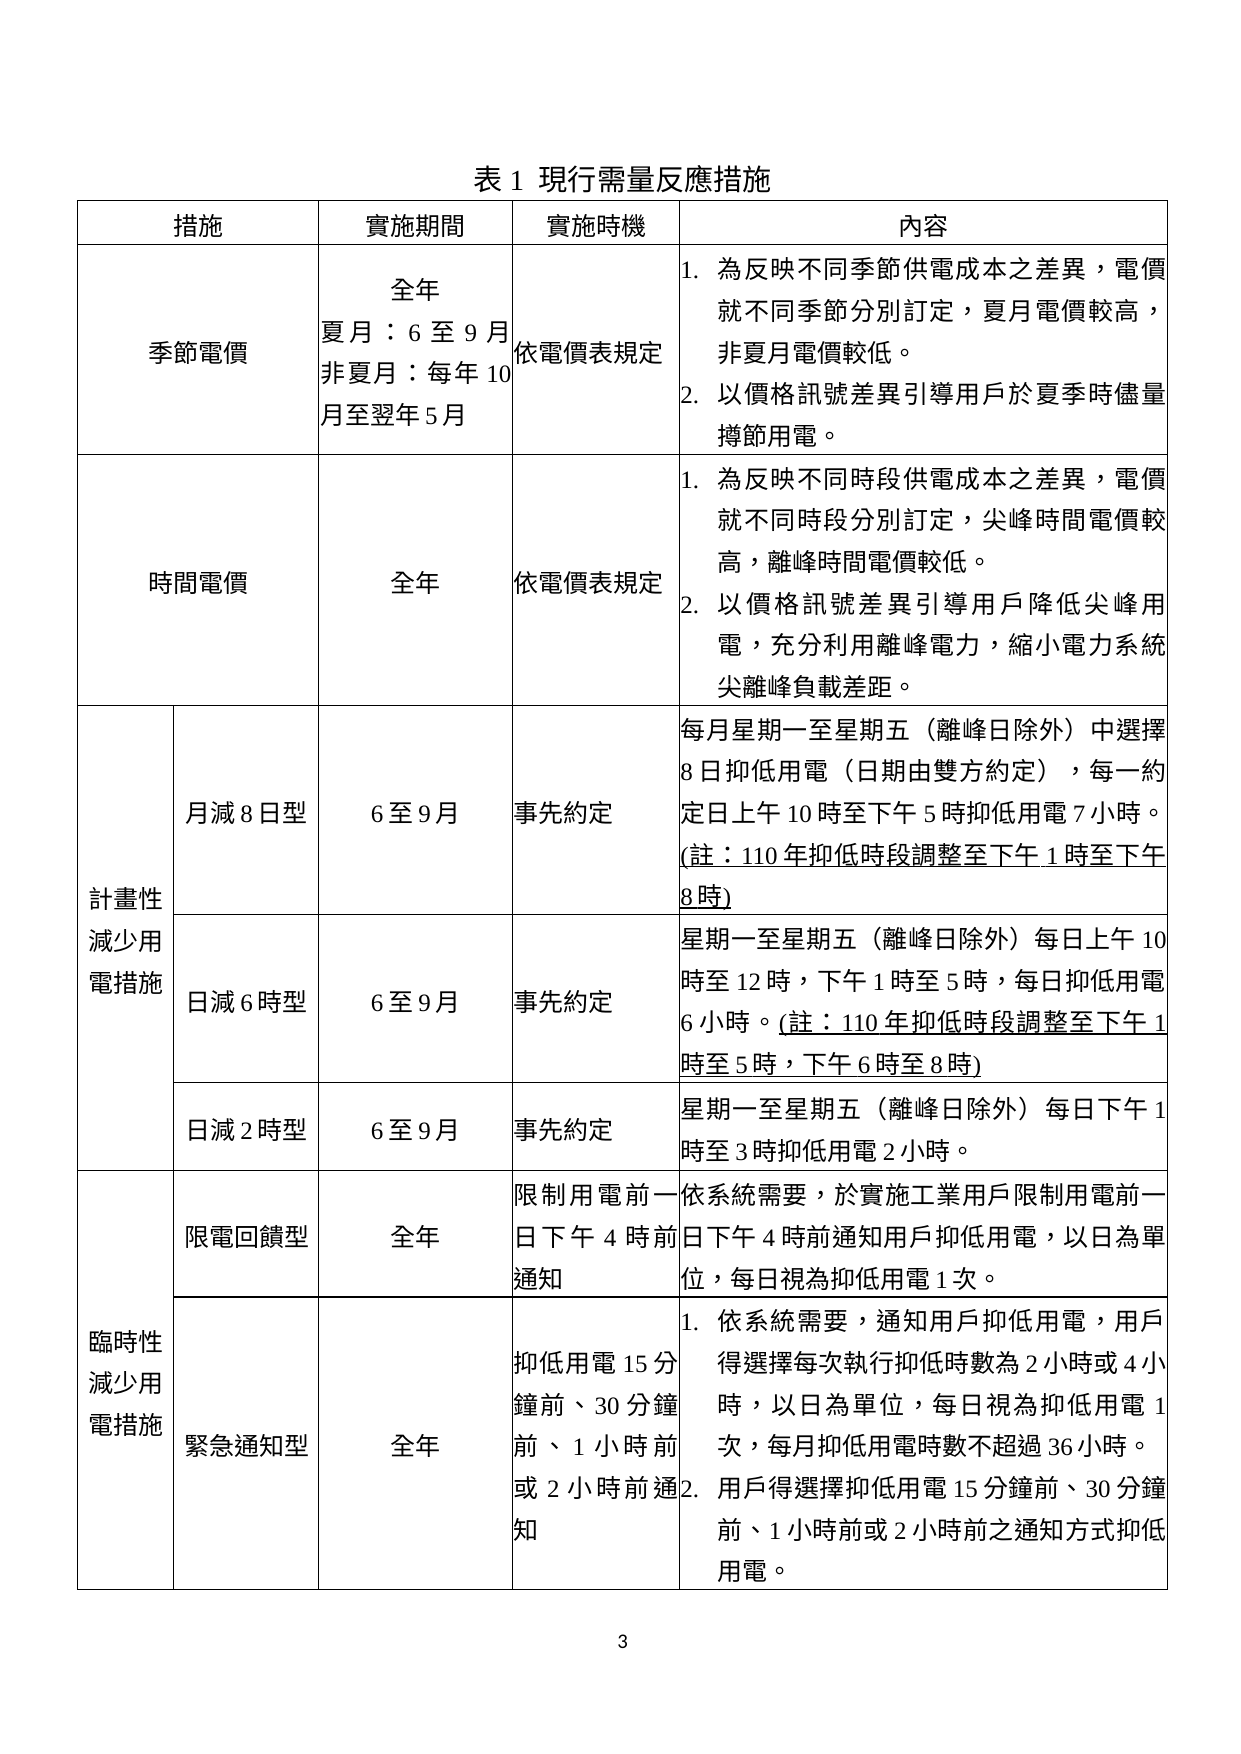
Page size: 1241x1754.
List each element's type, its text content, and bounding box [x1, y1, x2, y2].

table_cell 限制用電前一日下午4時前通知 [513, 1171, 679, 1296]
table_cell 緊急通知型 [174, 1298, 318, 1589]
table_cell 事先約定 [513, 706, 679, 914]
table_cell 抑低用電15分鐘前、30分鐘前、1小時前或2小時前通知 [513, 1298, 679, 1589]
table_cell 全年 [319, 1298, 512, 1589]
table_cell 依系統需要，通知用戶抑低用電，用戶得選擇每次執行抑低時數為2小時或4小時，以日為單位，每日視為抑低用電1次，每月抑低用電時數不超過36小時。 用戶得選擇抑低用電15分鐘前、30分鐘前、1小時前或2小時前之通知方式抑低用電。 [680, 1298, 1167, 1589]
table_header 實施時機 [513, 201, 679, 244]
table_cell 時間電價 [78, 455, 318, 705]
table_cell 計畫性 減少用電措施 [78, 706, 173, 1170]
table_cell 事先約定 [513, 1083, 679, 1170]
table_cell 星期一至星期五（離峰日除外）每日下午1時至3時抑低用電2小時。 [680, 1083, 1167, 1170]
table_cell 日減2時型 [174, 1083, 318, 1170]
table_cell 日減6時型 [174, 915, 318, 1082]
table_cell 全年 [319, 455, 512, 705]
table_cell 事先約定 [513, 915, 679, 1082]
table_cell 依電價表規定 [513, 245, 679, 454]
table_cell 星期一至星期五（離峰日除外）每日上午10時至12時，下午1時至5時，每日抑低用電6小時。(註：110年抑低時段調整至下午1時至5時，下午6時至8時) [680, 915, 1167, 1082]
table_header 措施 [78, 201, 318, 244]
table_cell 季節電價 [78, 245, 318, 454]
table_cell 全年 夏月：6至9月 非夏月：每年10月至翌年5月 [319, 245, 512, 454]
table_cell 依電價表規定 [513, 455, 679, 705]
table_cell 臨時性 減少用電措施 [78, 1171, 173, 1589]
table_cell 為反映不同時段供電成本之差異，電價就不同時段分別訂定，尖峰時間電價較高，離峰時間電價較低。 以價格訊號差異引導用戶降低尖峰用電，充分利用離峰電力，縮小電力系統尖離峰負載差距。 [680, 455, 1167, 705]
table_cell 6至9月 [319, 1083, 512, 1170]
table_cell 6至9月 [319, 915, 512, 1082]
table_cell 每月星期一至星期五（離峰日除外）中選擇8日抑低用電（日期由雙方約定），每一約定日上午10時至下午5時抑低用電7小時。(註：110年抑低時段調整至下午1時至下午8時) [680, 706, 1167, 914]
table_header 實施期間 [319, 201, 512, 244]
table_cell 為反映不同季節供電成本之差異，電價就不同季節分別訂定，夏月電價較高，非夏月電價較低。 以價格訊號差異引導用戶於夏季時儘量撙節用電。 [680, 245, 1167, 454]
table_cell 全年 [319, 1171, 512, 1296]
table_header 內容 [680, 201, 1167, 244]
text 表 1 現行需量反應措施 [192, 150, 1053, 200]
table_cell 依系統需要，於實施工業用戶限制用電前一日下午4時前通知用戶抑低用電，以日為單位，每日視為抑低用電1次。 [680, 1171, 1167, 1296]
table_cell 月減8日型 [174, 706, 318, 914]
table_cell 6至9月 [319, 706, 512, 914]
table_cell 限電回饋型 [174, 1171, 318, 1296]
